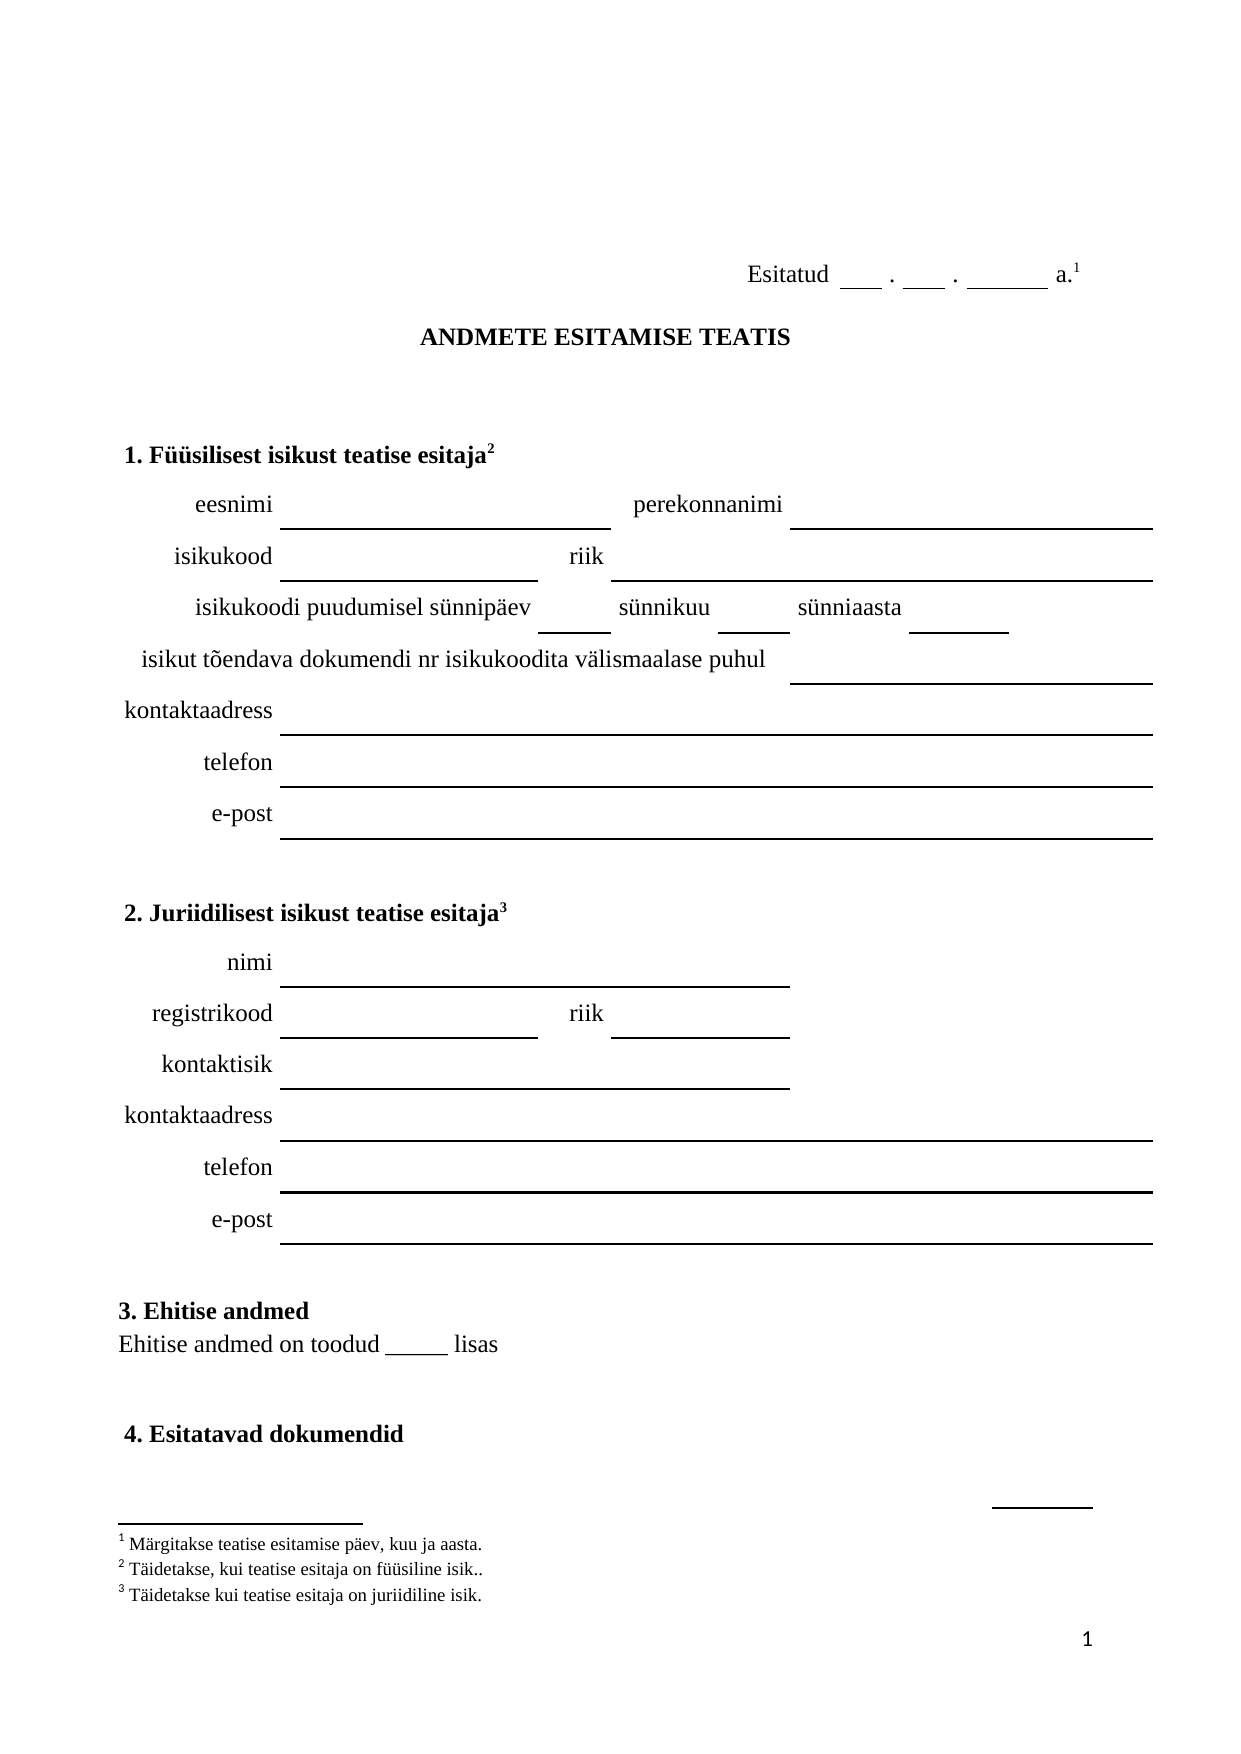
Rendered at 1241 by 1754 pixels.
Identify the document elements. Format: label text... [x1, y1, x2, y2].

table_cell [280, 1245, 538, 1294]
table_cell [974, 1458, 992, 1507]
table_cell [708, 1360, 790, 1408]
table_cell isikut tõendava dokumendi nr isikukoodita välismaalase puhul [117, 632, 790, 682]
table_cell [1153, 1037, 1240, 1088]
table_cell [280, 1142, 1153, 1191]
table_cell [1009, 986, 1153, 1037]
table_cell [111, 1037, 117, 1088]
table_cell [111, 1191, 117, 1243]
table_cell [1153, 1140, 1240, 1191]
table_cell [280, 988, 538, 1037]
table_cell [111, 1243, 117, 1294]
table_cell [111, 479, 117, 528]
table_cell [790, 1360, 892, 1408]
table_header [903, 254, 945, 288]
table_cell [1153, 1243, 1240, 1294]
table_cell [280, 1037, 790, 1088]
table_cell riik [538, 988, 611, 1037]
table_cell Ehitise andmed on toodud _____ lisas [111, 1327, 1240, 1359]
table_cell [790, 632, 909, 682]
table_cell [111, 786, 117, 837]
table_cell [1153, 986, 1240, 1037]
table_cell [280, 840, 538, 888]
table_cell [790, 1245, 909, 1294]
table_cell [611, 528, 1153, 580]
table_header [1153, 430, 1240, 479]
table_cell [1009, 840, 1153, 888]
table_header Esitatud [740, 254, 840, 288]
table_cell kontaktisik [117, 1037, 280, 1088]
table_cell [992, 1458, 1093, 1507]
table_cell [111, 528, 117, 580]
table_header [840, 254, 882, 288]
table_cell riik [538, 530, 611, 580]
table_cell [1153, 632, 1240, 682]
table_cell [583, 1294, 1186, 1327]
table_cell [1153, 889, 1240, 937]
table_cell perekonnanimi [611, 479, 790, 528]
table_cell [1153, 1088, 1240, 1140]
table_cell [718, 582, 790, 632]
table_header [611, 430, 717, 479]
table_cell [718, 889, 790, 937]
table_cell [280, 736, 1153, 786]
table_cell [1186, 1294, 1240, 1327]
table_cell [111, 683, 117, 734]
table_cell [280, 479, 611, 528]
table_cell [909, 889, 1009, 937]
table_cell [892, 1360, 992, 1408]
table_cell [538, 840, 611, 888]
table_cell [111, 1360, 117, 1408]
table_cell [718, 1245, 790, 1294]
table_cell [117, 1243, 280, 1294]
table_cell telefon [117, 734, 280, 786]
table_header [909, 430, 1009, 479]
table_cell [790, 986, 909, 1037]
table_cell [111, 937, 117, 986]
table_cell [538, 1245, 611, 1294]
table_cell [992, 1360, 1033, 1408]
table_cell [280, 937, 790, 986]
table_cell e-post [117, 786, 280, 837]
table_cell [909, 634, 1009, 682]
table_header 1. Füüsilisest isikust teatise esitaja [117, 430, 538, 479]
table_cell isikukoodi puudumisel sünnipäev [117, 580, 538, 632]
table_cell e-post [117, 1191, 280, 1243]
table_cell [611, 988, 790, 1037]
table_cell [111, 986, 117, 1037]
table_cell [611, 1245, 717, 1294]
table_cell [909, 1037, 1009, 1088]
table_cell [111, 632, 117, 682]
table_cell [909, 986, 1009, 1037]
table_cell [573, 1360, 594, 1408]
table_cell [1009, 889, 1153, 937]
table_header . [945, 254, 967, 288]
table_cell [718, 840, 790, 888]
table_cell [1009, 632, 1153, 682]
table_cell [909, 1245, 1009, 1294]
table_cell [184, 1458, 974, 1507]
table_cell registrikood [117, 986, 280, 1037]
table_cell [280, 1088, 1153, 1140]
table_cell 4. Esitatavad dokumendid [117, 1409, 1093, 1458]
table_cell [611, 889, 717, 937]
table_header [790, 430, 909, 479]
table_cell [790, 479, 1153, 528]
text ANDMETE ESITAMISE TEATIS [118, 289, 1092, 351]
table_header [538, 430, 611, 479]
table_cell [1153, 937, 1240, 986]
table_cell [117, 838, 280, 888]
table_cell [469, 1360, 573, 1408]
table_cell [790, 840, 909, 888]
table_cell [111, 889, 117, 937]
table_cell [909, 840, 1009, 888]
table_cell [1153, 580, 1240, 632]
table_header [967, 254, 1048, 288]
table_cell [538, 580, 611, 632]
table_cell kontaktaadress [117, 1088, 280, 1140]
table_cell [1153, 528, 1240, 580]
table_cell [909, 582, 1009, 632]
table_cell [111, 734, 117, 786]
table_cell sünniaasta [790, 582, 909, 632]
table_cell [1153, 838, 1240, 888]
table_cell [111, 1140, 117, 1191]
table_cell [538, 889, 611, 937]
table_cell [280, 683, 1153, 734]
table_cell [117, 1360, 469, 1408]
table_cell isikukood [117, 528, 280, 580]
table_cell [1093, 1409, 1240, 1458]
table_cell [495, 1294, 583, 1327]
table_cell nimi [117, 937, 280, 986]
table_cell kontaktaadress [117, 683, 280, 734]
table_cell [280, 788, 1153, 837]
table_cell sünnikuu [611, 582, 717, 632]
table_cell 3. Ehitise andmed [111, 1294, 463, 1327]
table_cell [594, 1360, 708, 1408]
table_cell [1093, 1458, 1240, 1507]
table_cell 2. Juriidilisest isikust teatise esitaja [117, 889, 538, 937]
table_cell [1033, 1360, 1240, 1408]
table_cell [909, 937, 1009, 986]
table_header [111, 430, 117, 479]
table_cell [1009, 582, 1153, 632]
table_cell [790, 1037, 909, 1088]
table_cell [117, 1458, 184, 1507]
table_cell [1153, 734, 1240, 786]
table_cell eesnimi [117, 479, 280, 528]
table_header [718, 430, 790, 479]
table_cell [111, 1458, 117, 1507]
table_cell [1153, 683, 1240, 734]
table_cell telefon [117, 1140, 280, 1191]
table_cell [1153, 1191, 1240, 1243]
table_cell [111, 838, 117, 888]
table_cell [1009, 937, 1153, 986]
table_cell [790, 937, 909, 986]
table_cell [1009, 1245, 1153, 1294]
table_header . [882, 254, 902, 288]
table_cell [611, 840, 717, 888]
table_header [1009, 430, 1153, 479]
table_cell [280, 1194, 1153, 1243]
table_cell [111, 1409, 117, 1458]
table_cell [1153, 786, 1240, 837]
table_cell [463, 1294, 495, 1327]
table_cell [1153, 479, 1240, 528]
table_cell [1009, 1037, 1153, 1088]
table_cell [280, 530, 538, 580]
table_header a. [1048, 254, 1092, 288]
table_cell [111, 1088, 117, 1140]
table_cell [111, 580, 117, 632]
table_cell [790, 889, 909, 937]
